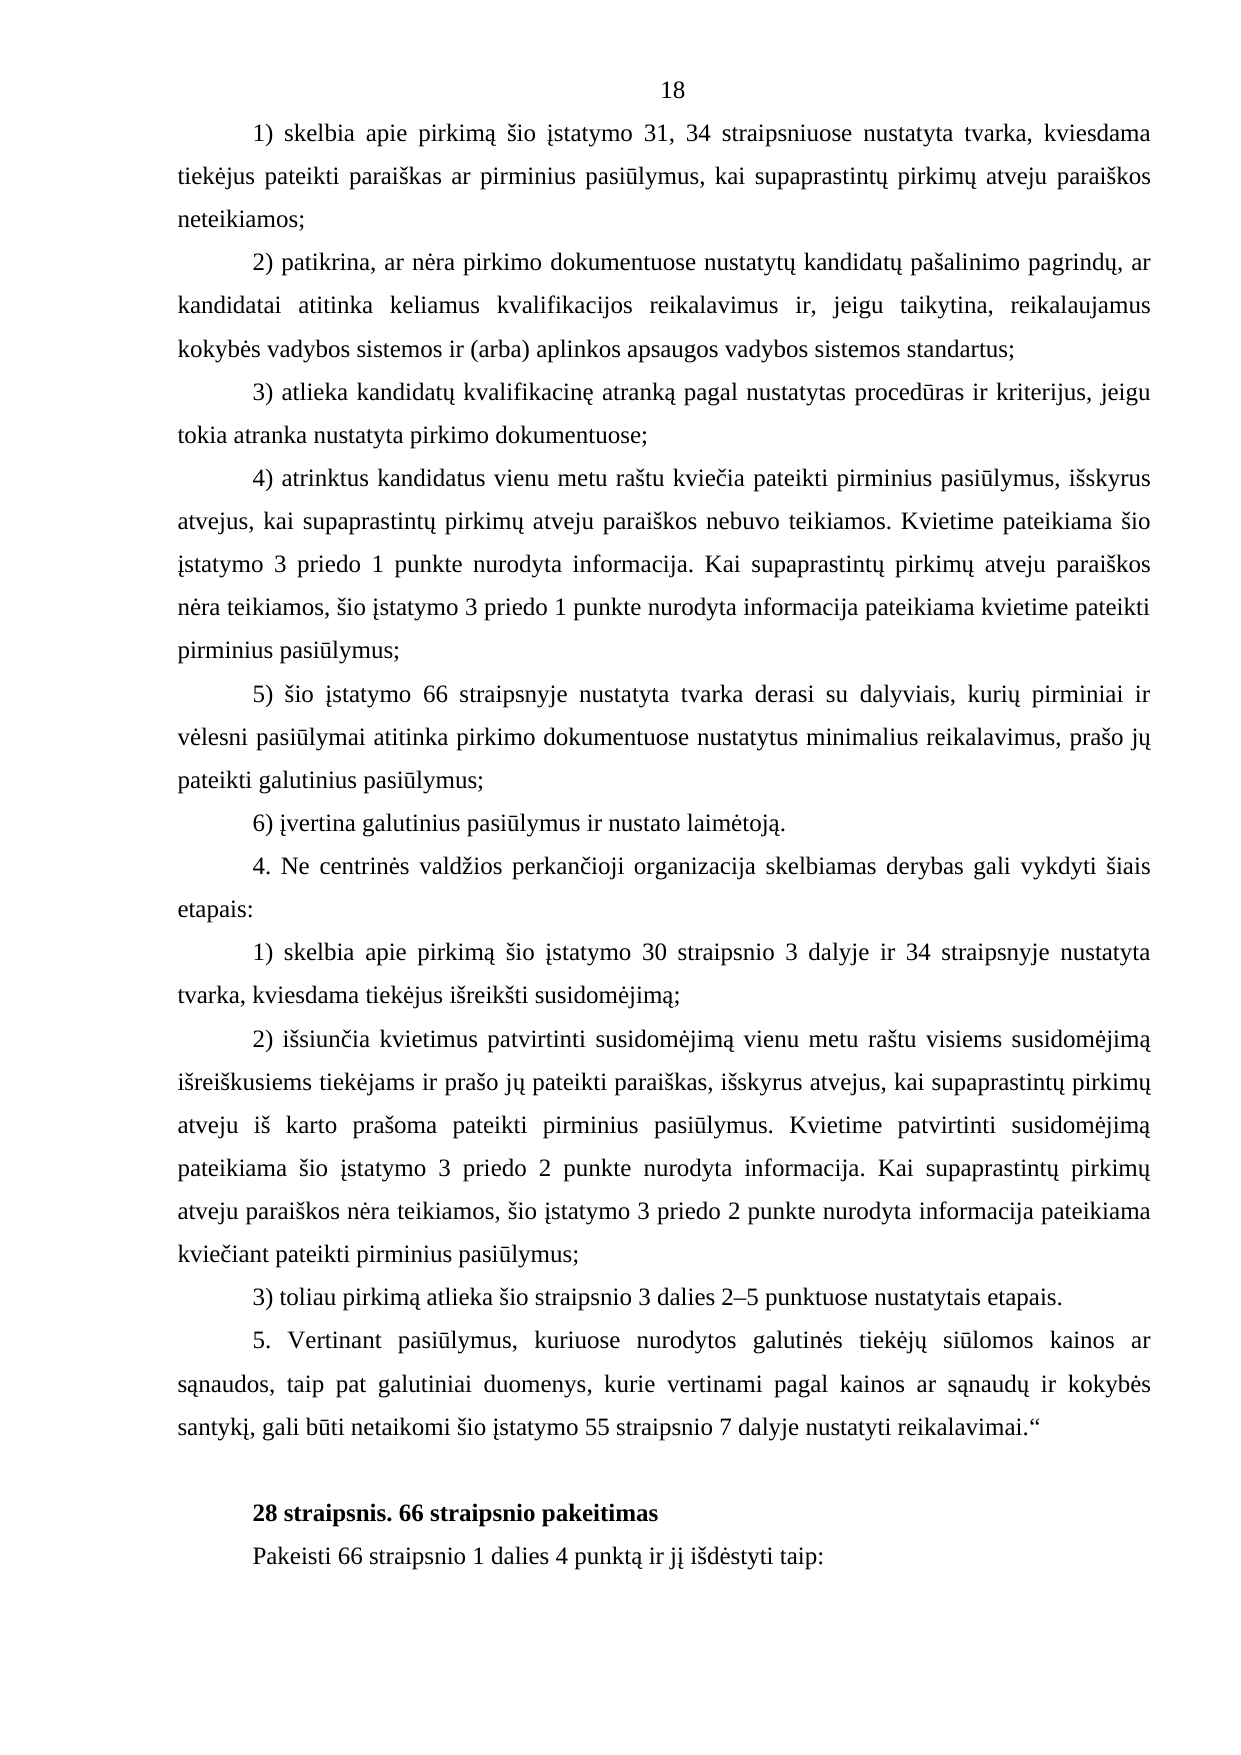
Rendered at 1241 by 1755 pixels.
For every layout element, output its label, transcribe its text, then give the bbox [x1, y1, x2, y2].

text 2) patikrina, ar nėra pirkimo dokumentuose nustatytų kandidatų pašalinimo pagrindų, ar kandidatai atitinka keliamus kvalifikacijos reikalavimus ir, jeigu taikytina, reikalaujamus kokybės vadybos sistemos ir (arba) aplinkos apsaugos vadybos sistemos standartus; [177, 247, 1152, 362]
text 1) skelbia apie pirkimą šio įstatymo 31, 34 straipsniuose nustatyta tvarka, kviesdama tiekėjus pateikti paraiškas ar pirminius pasiūlymus, kai supaprastintų pirkimų atveju paraiškos neteikiamos; [177, 118, 1152, 233]
text 3) toliau pirkimą atlieka šio straipsnio 3 dalies 2–5 punktuose nustatytais etapais. [177, 1282, 1152, 1311]
text 4. Ne centrinės valdžios perkančioji organizacija skelbiamas derybas gali vykdyti šiais etapais: [177, 851, 1152, 923]
text 6) įvertina galutinius pasiūlymus ir nustato laimėtoją. [177, 808, 1152, 837]
text 1) skelbia apie pirkimą šio įstatymo 30 straipsnio 3 dalyje ir 34 straipsnyje nustatyta tvarka, kviesdama tiekėjus išreikšti susidomėjimą; [177, 937, 1152, 1009]
text 4) atrinktus kandidatus vienu metu raštu kviečia pateikti pirminius pasiūlymus, išskyrus atvejus, kai supaprastintų pirkimų atveju paraiškos nebuvo teikiamos. Kvietime pateikiama šio įstatymo 3 priedo 1 punkte nurodyta informacija. Kai supaprastintų pirkimų atveju paraiškos nėra teikiamos, šio įstatymo 3 priedo 1 punkte nurodyta informacija pateikiama kvietime pateikti pirminius pasiūlymus; [177, 463, 1152, 664]
text 28 straipsnis. 66 straipsnio pakeitimas [177, 1498, 1152, 1527]
text 5) šio įstatymo 66 straipsnyje nustatyta tvarka derasi su dalyviais, kurių pirminiai ir vėlesni pasiūlymai atitinka pirkimo dokumentuose nustatytus minimalius reikalavimus, prašo jų pateikti galutinius pasiūlymus; [177, 679, 1152, 794]
text Pakeisti 66 straipsnio 1 dalies 4 punktą ir jį išdėstyti taip: [177, 1541, 1152, 1570]
text 2) išsiunčia kvietimus patvirtinti susidomėjimą vienu metu raštu visiems susidomėjimą išreiškusiems tiekėjams ir prašo jų pateikti paraiškas, išskyrus atvejus, kai supaprastintų pirkimų atveju iš karto prašoma pateikti pirminius pasiūlymus. Kvietime patvirtinti susidomėjimą pateikiama šio įstatymo 3 priedo 2 punkte nurodyta informacija. Kai supaprastintų pirkimų atveju paraiškos nėra teikiamos, šio įstatymo 3 priedo 2 punkte nurodyta informacija pateikiama kviečiant pateikti pirminius pasiūlymus; [177, 1024, 1152, 1268]
text 5. Vertinant pasiūlymus, kuriuose nurodytos galutinės tiekėjų siūlomos kainos ar sąnaudos, taip pat galutiniai duomenys, kurie vertinami pagal kainos ar sąnaudų ir kokybės santykį, gali būti netaikomi šio įstatymo 55 straipsnio 7 dalyje nustatyti reikalavimai.“ [177, 1326, 1152, 1441]
text 3) atlieka kandidatų kvalifikacinę atranką pagal nustatytas procedūras ir kriterijus, jeigu tokia atranka nustatyta pirkimo dokumentuose; [177, 377, 1152, 449]
